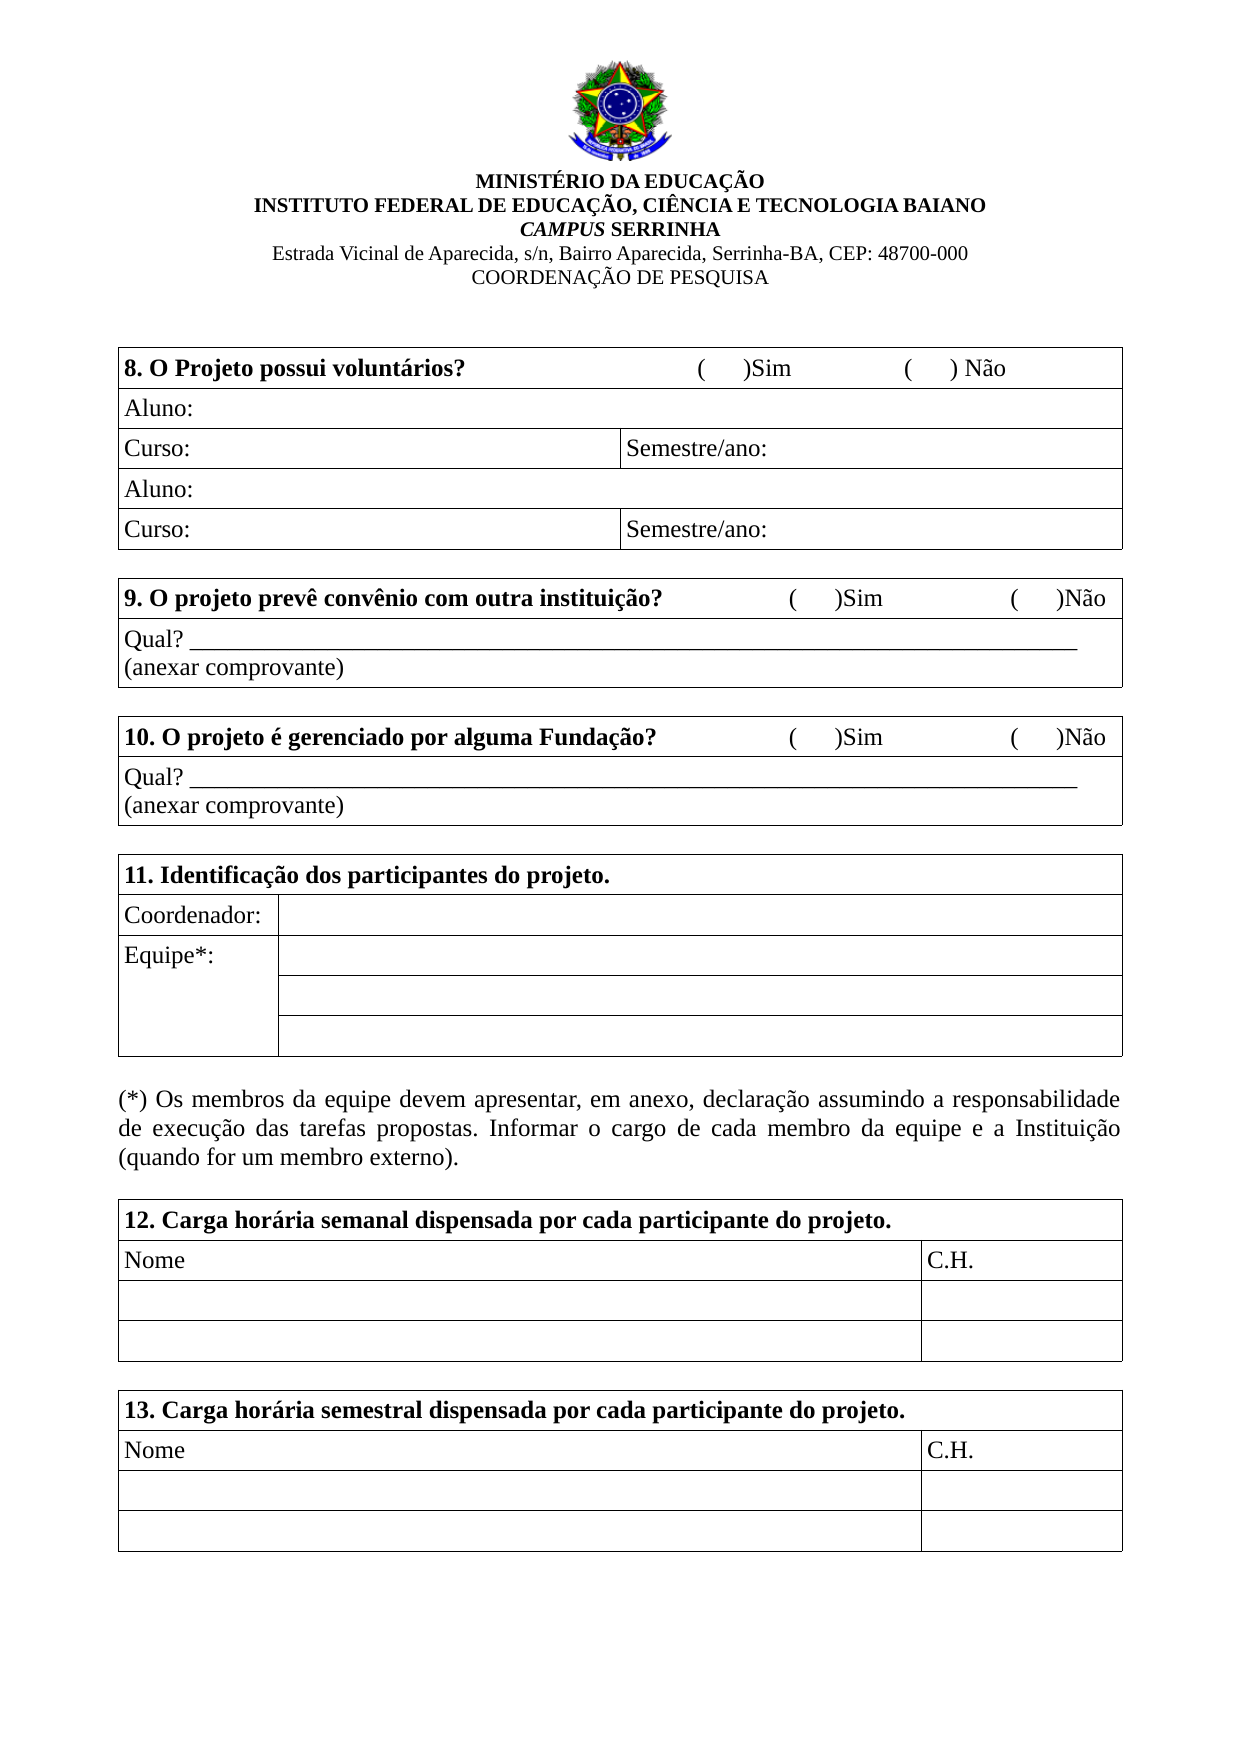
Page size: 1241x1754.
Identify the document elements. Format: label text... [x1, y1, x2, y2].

table_cell Nome [119, 1241, 921, 1280]
table_cell [279, 1016, 1122, 1056]
table_cell [119, 1281, 921, 1320]
table_cell Curso: [119, 509, 620, 549]
table_header 10. O projeto é gerenciado por alguma Fundação? ( )Sim ( )Não [119, 717, 1122, 756]
table_cell Aluno: [119, 389, 1122, 428]
table_cell [119, 1511, 921, 1551]
table_cell Curso: [119, 429, 620, 468]
table_cell C.H. [922, 1431, 1122, 1470]
table_cell C.H. [922, 1241, 1122, 1280]
table_cell [922, 1471, 1122, 1510]
table_cell [922, 1321, 1122, 1361]
table_cell Semestre/ano: [621, 509, 1122, 549]
table_cell Aluno: [119, 469, 1122, 508]
table_cell [119, 1321, 921, 1361]
table_cell [279, 976, 1122, 1015]
table_header 11. Identificação dos participantes do projeto. [119, 855, 1122, 894]
table_cell [922, 1281, 1122, 1320]
table_cell [922, 1511, 1122, 1551]
table_cell [279, 936, 1122, 975]
table_cell [279, 895, 1122, 934]
table_cell [119, 1471, 921, 1510]
table_cell Semestre/ano: [621, 429, 1122, 468]
table_header 13. Carga horária semestral dispensada por cada participante do projeto. [119, 1391, 1122, 1430]
table_cell Equipe*: [119, 936, 278, 1056]
table_cell Qual? _______________________________________________________________________ (anexar comprovante) [119, 619, 1122, 687]
table_cell Qual? _______________________________________________________________________ (anexar comprovante) [119, 757, 1122, 825]
table_header 12. Carga horária semanal dispensada por cada participante do projeto. [119, 1200, 1122, 1240]
text (*) Os membros da equipe devem apresentar, em anexo, declaração assumindo a responsabilidade de execução das tarefas propostas. Informar o cargo de cada membro da equipe e a Instituição (quando for um membro externo). [118, 1084, 1122, 1171]
table_header 8. O Projeto possui voluntários? ( )Sim ( ) Não [119, 348, 1122, 387]
table_header 9. O projeto prevê convênio com outra instituição? ( )Sim ( )Não [119, 579, 1122, 618]
table_cell Nome [119, 1431, 921, 1470]
table_cell Coordenador: [119, 895, 278, 934]
